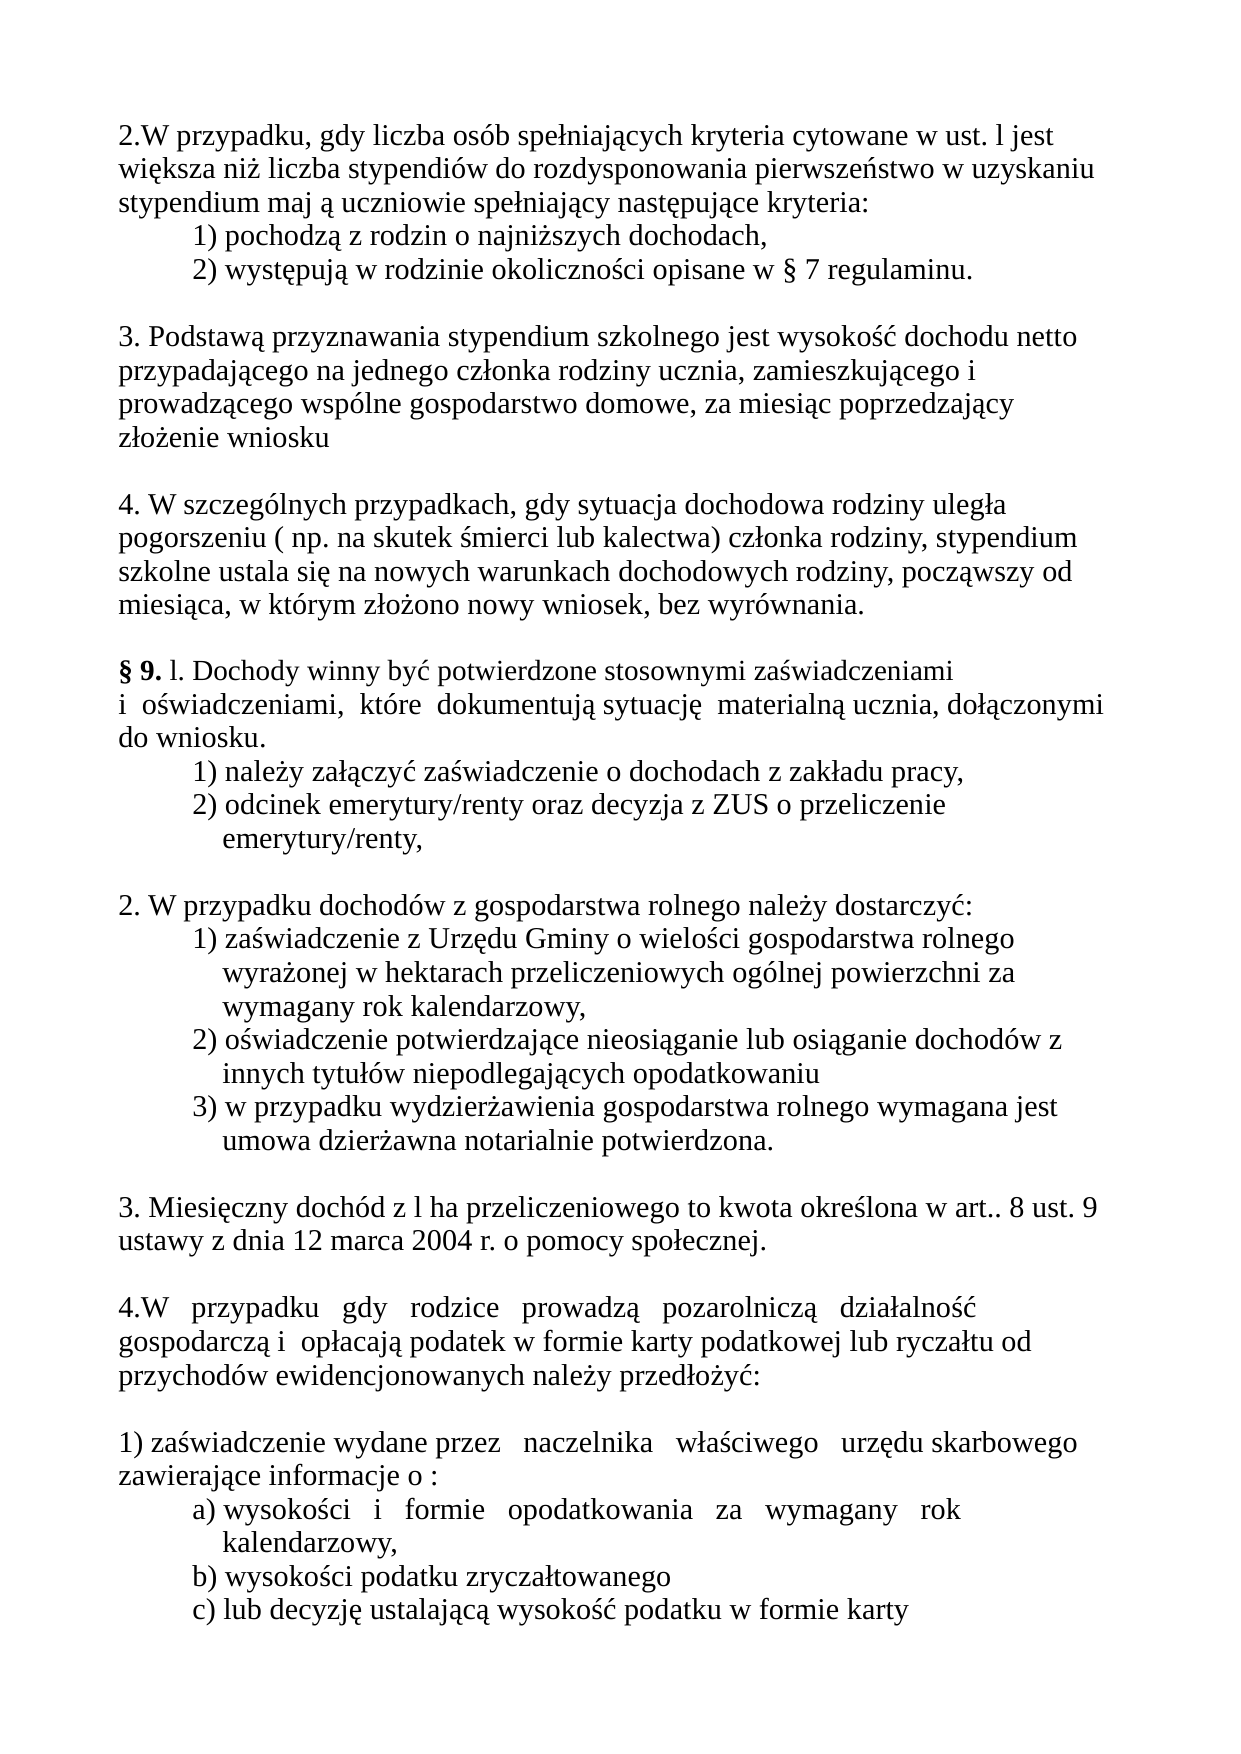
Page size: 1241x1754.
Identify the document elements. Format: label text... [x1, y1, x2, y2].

text 4.W przypadku gdy rodzice prowadzą pozarolniczą działalność gospodarczą i opłacają podatek w formie karty podatkowej lub ryczałtu od przychodów ewidencjonowanych należy przedłożyć: [118, 1291, 1122, 1391]
text 2.W przypadku, gdy liczba osób spełniających kryteria cytowane w ust. l jest większa niż liczba stypendiów do rozdysponowania pierwszeństwo w uzyskaniu stypendium maj ą uczniowie spełniający następujące kryteria: [118, 118, 1122, 219]
text § 9. l. Dochody winny być potwierdzone stosownymi zaświadczeniami [118, 655, 1122, 687]
text 1) należy załączyć zaświadczenie o dochodach z zakładu pracy, [118, 754, 1122, 788]
text 3. Podstawą przyznawania stypendium szkolnego jest wysokość dochodu netto przypadającego na jednego członka rodziny ucznia, zamieszkującego i prowadzącego wspólne gospodarstwo domowe, za miesiąc poprzedzający złożenie wniosku [118, 319, 1122, 453]
text i oświadczeniami, które dokumentują sytuację materialną ucznia, dołączonymi do wniosku. [118, 687, 1122, 754]
text 3. Miesięczny dochód z l ha przeliczeniowego to kwota określona w art.. 8 ust. 9 ustawy z dnia 12 marca 2004 r. o pomocy społecznej. [118, 1190, 1122, 1257]
text 1) pochodzą z rodzin o najniższych dochodach, [118, 219, 1122, 252]
text 2. W przypadku dochodów z gospodarstwa rolnego należy dostarczyć: [118, 888, 1122, 922]
text c) lub decyzję ustalającą wysokość podatku w formie karty [118, 1593, 1122, 1626]
text 1) zaświadczenie z Urzędu Gminy o wielości gospodarstwa rolnego wyrażonej w hektarach przeliczeniowych ogólnej powierzchni za wymagany rok kalendarzowy, [118, 922, 1122, 1022]
text a) wysokości i formie opodatkowania za wymagany rok kalendarzowy, [118, 1492, 1122, 1559]
text 3) w przypadku wydzierżawienia gospodarstwa rolnego wymagana jest umowa dzierżawna notarialnie potwierdzona. [118, 1089, 1122, 1157]
text 4. W szczególnych przypadkach, gdy sytuacja dochodowa rodziny uległa pogorszeniu ( np. na skutek śmierci lub kalectwa) członka rodziny, stypendium szkolne ustala się na nowych warunkach dochodowych rodziny, począwszy od miesiąca, w którym złożono nowy wniosek, bez wyrównania. [118, 487, 1122, 621]
text b) wysokości podatku zryczałtowanego [118, 1559, 1122, 1593]
text 2) występują w rodzinie okoliczności opisane w § 7 regulaminu. [118, 252, 1122, 286]
text 1) zaświadczenie wydane przez naczelnika właściwego urzędu skarbowego zawierające informacje o : [118, 1425, 1122, 1492]
text 2) oświadczenie potwierdzające nieosiąganie lub osiąganie dochodów z innych tytułów niepodlegających opodatkowaniu [118, 1022, 1122, 1089]
text 2) odcinek emerytury/renty oraz decyzja z ZUS o przeliczenie emerytury/renty, [118, 788, 1122, 855]
